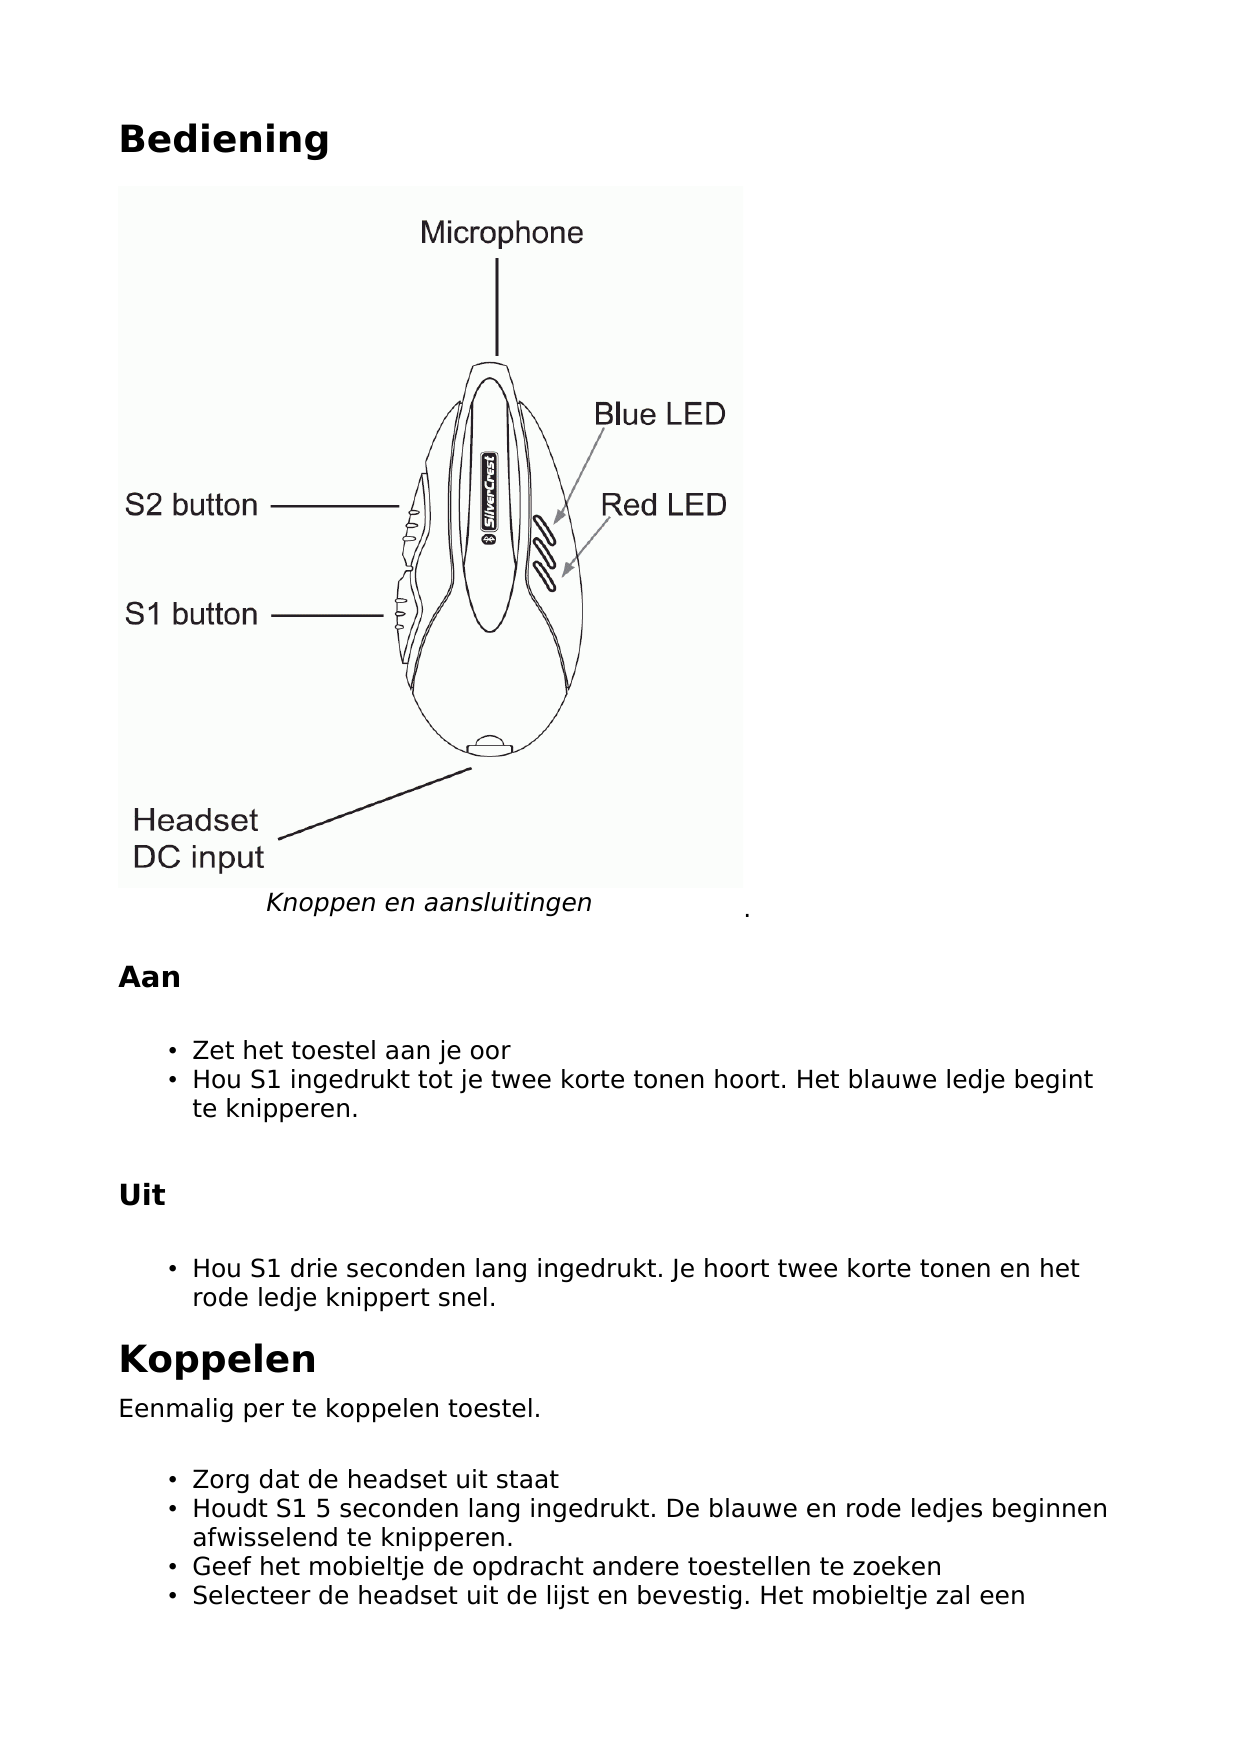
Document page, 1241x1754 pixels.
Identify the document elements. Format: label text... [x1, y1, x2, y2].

text . [118, 174, 1122, 923]
list Hou S1 drie seconden lang ingedrukt. Je hoort twee korte tonen en het rode ledje knippert snel. [177, 1254, 1122, 1313]
subtitle Uit [118, 1178, 1122, 1212]
list Geef het mobieltje de opdracht andere toestellen te zoeken [177, 1552, 1122, 1582]
list Zet het toestel aan je oor [177, 1036, 1122, 1066]
subtitle Aan [118, 960, 1122, 994]
list Selecteer de headset uit de lijst en bevestig. Het mobieltje zal een [177, 1582, 1122, 1611]
text Eenmalig per te koppelen toestel. [118, 1394, 1122, 1423]
list Houdt S1 5 seconden lang ingedrukt. De blauwe en rode ledjes beginnen afwisselend te knipperen. [177, 1494, 1122, 1552]
subtitle Bediening [118, 118, 1122, 162]
list Hou S1 ingedrukt tot je twee korte tonen hoort. Het blauwe ledje begint te knipperen. [177, 1066, 1122, 1124]
subtitle Koppelen [118, 1338, 1122, 1381]
list Zorg dat de headset uit staat [177, 1465, 1122, 1494]
picture [118, 186, 744, 888]
text Knoppen en aansluitingen [118, 888, 743, 917]
